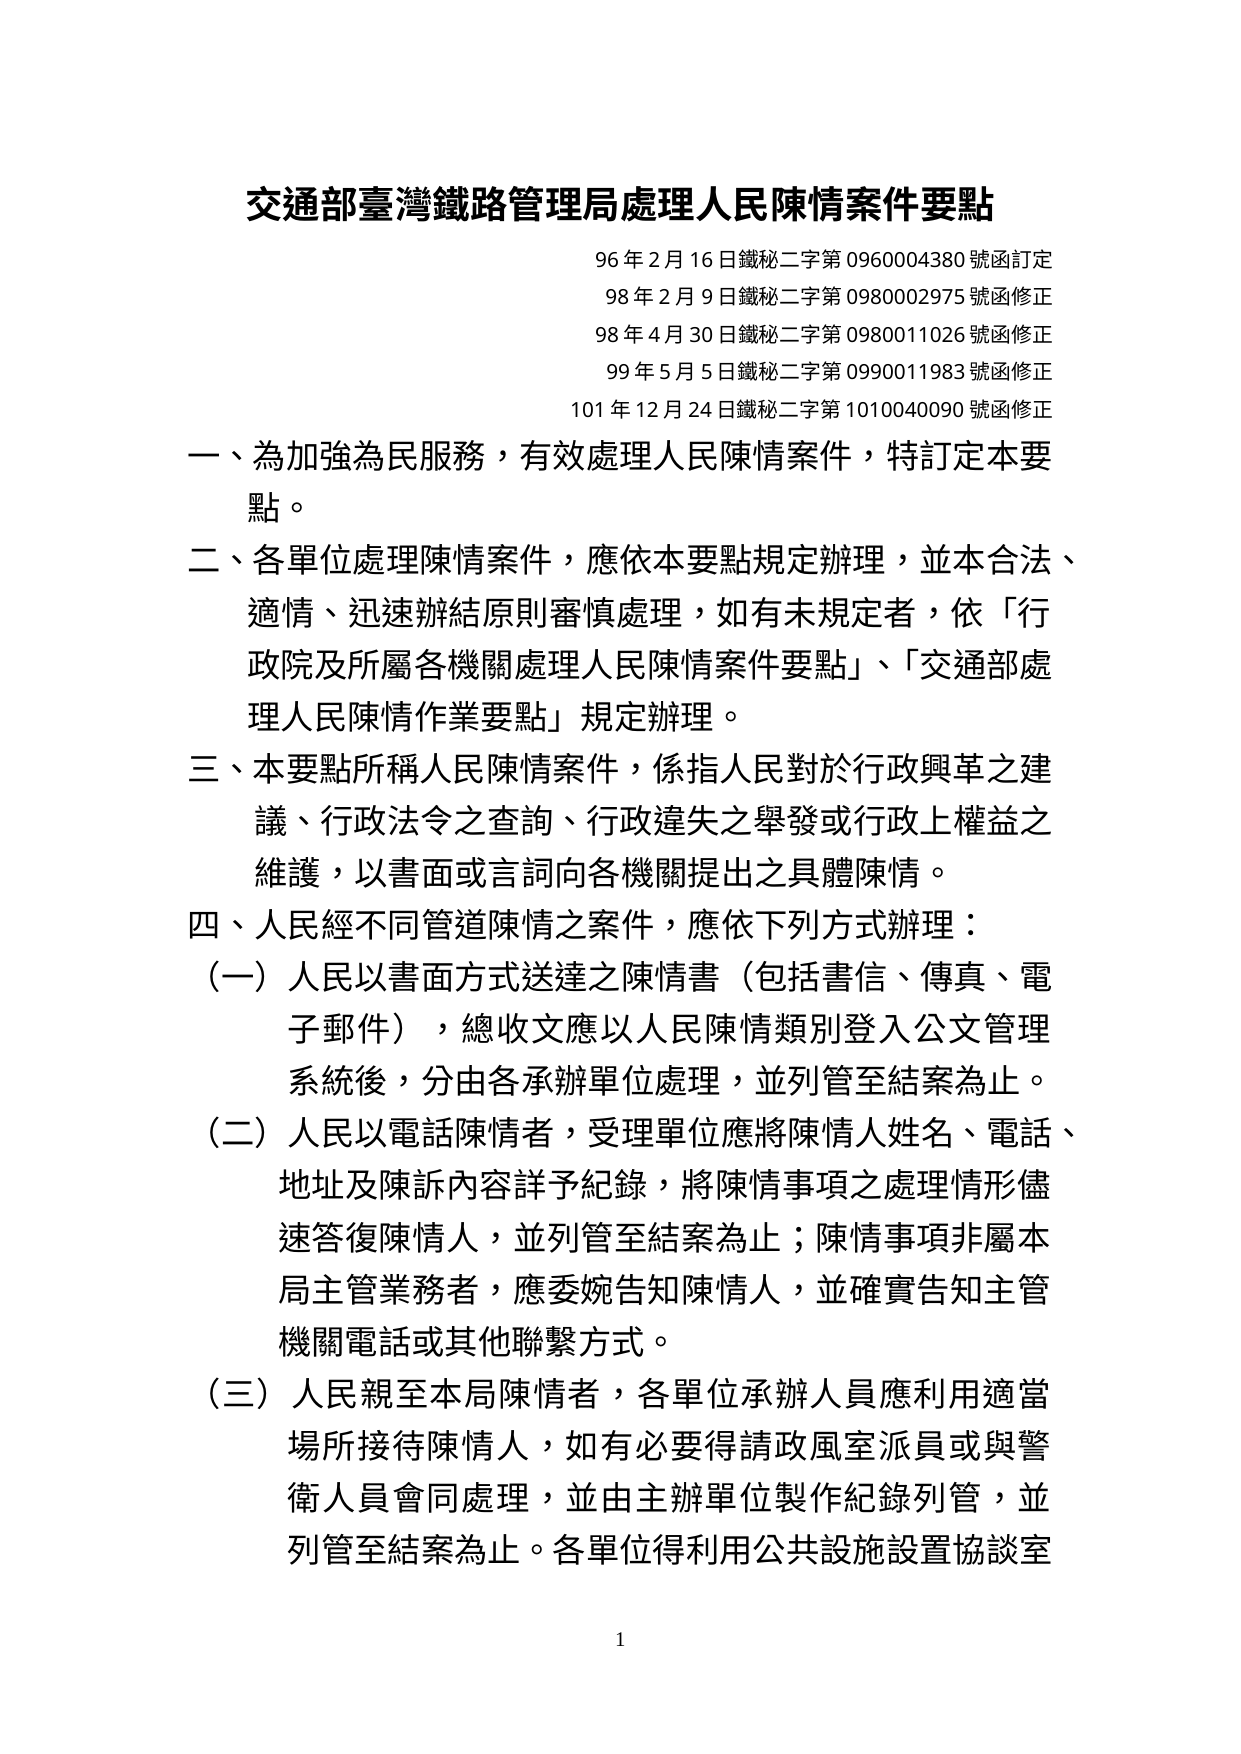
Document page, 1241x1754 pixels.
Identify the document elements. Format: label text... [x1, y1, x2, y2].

text 一、為加強為民服務，有效處理人民陳情案件，特訂定本要點。 [187, 427, 1053, 531]
text （一）人民以書面方式送達之陳情書（包括書信、傳真、電子郵件），總收文應以人民陳情類別登入公文管理系統後，分由各承辦單位處理，並列管至結案為止。 [187, 948, 1053, 1104]
text （二）人民以電話陳情者，受理單位應將陳情人姓名、電話、地址及陳訴內容詳予紀錄，將陳情事項之處理情形儘速答復陳情人，並列管至結案為止；陳情事項非屬本局主管業務者，應委婉告知陳情人，並確實告知主管機關電話或其他聯繫方式。 [187, 1104, 1053, 1364]
text 98年2 月 9日鐵秘二字第0980002975號函修正 [187, 277, 1053, 314]
text （三）人民親至本局陳情者，各單位承辦人員應利用適當場所接待陳情人，如有必要得請政風室派員或與警衛人員會同處理，並由主辦單位製作紀錄列管，並列管至結案為止。各單位得利用公共設施設置協談室 [187, 1364, 1053, 1573]
text 四、人民經不同管道陳情之案件，應依下列方式辦理： [187, 896, 1053, 948]
text 96年2月16日鐵秘二字第0960004380號函訂定 [187, 239, 1053, 277]
text 99年5月 5日鐵秘二字第 0990011983號函修正 [187, 352, 1053, 389]
text 三、本要點所稱人民陳情案件，係指人民對於行政興革之建議、行政法令之查詢、行政違失之舉發或行政上權益之維護，以書面或言詞向各機關提出之具體陳情。 [187, 739, 1053, 896]
text 98年4月30日鐵秘二字第0980011026號函修正 [187, 314, 1053, 352]
text 二、各單位處理陳情案件，應依本要點規定辦理，並本合法、適情、迅速辦結原則審慎處理，如有未規定者，依「行政院及所屬各機關處理人民陳情案件要點」、「交通部處理人民陳情作業要點」規定辦理。 [187, 531, 1053, 739]
text 交通部臺灣鐵路管理局處理人民陳情案件要點 [187, 164, 1053, 239]
text 101年12月24日鐵秘二字第1010040090 號函修正 [187, 389, 1053, 427]
